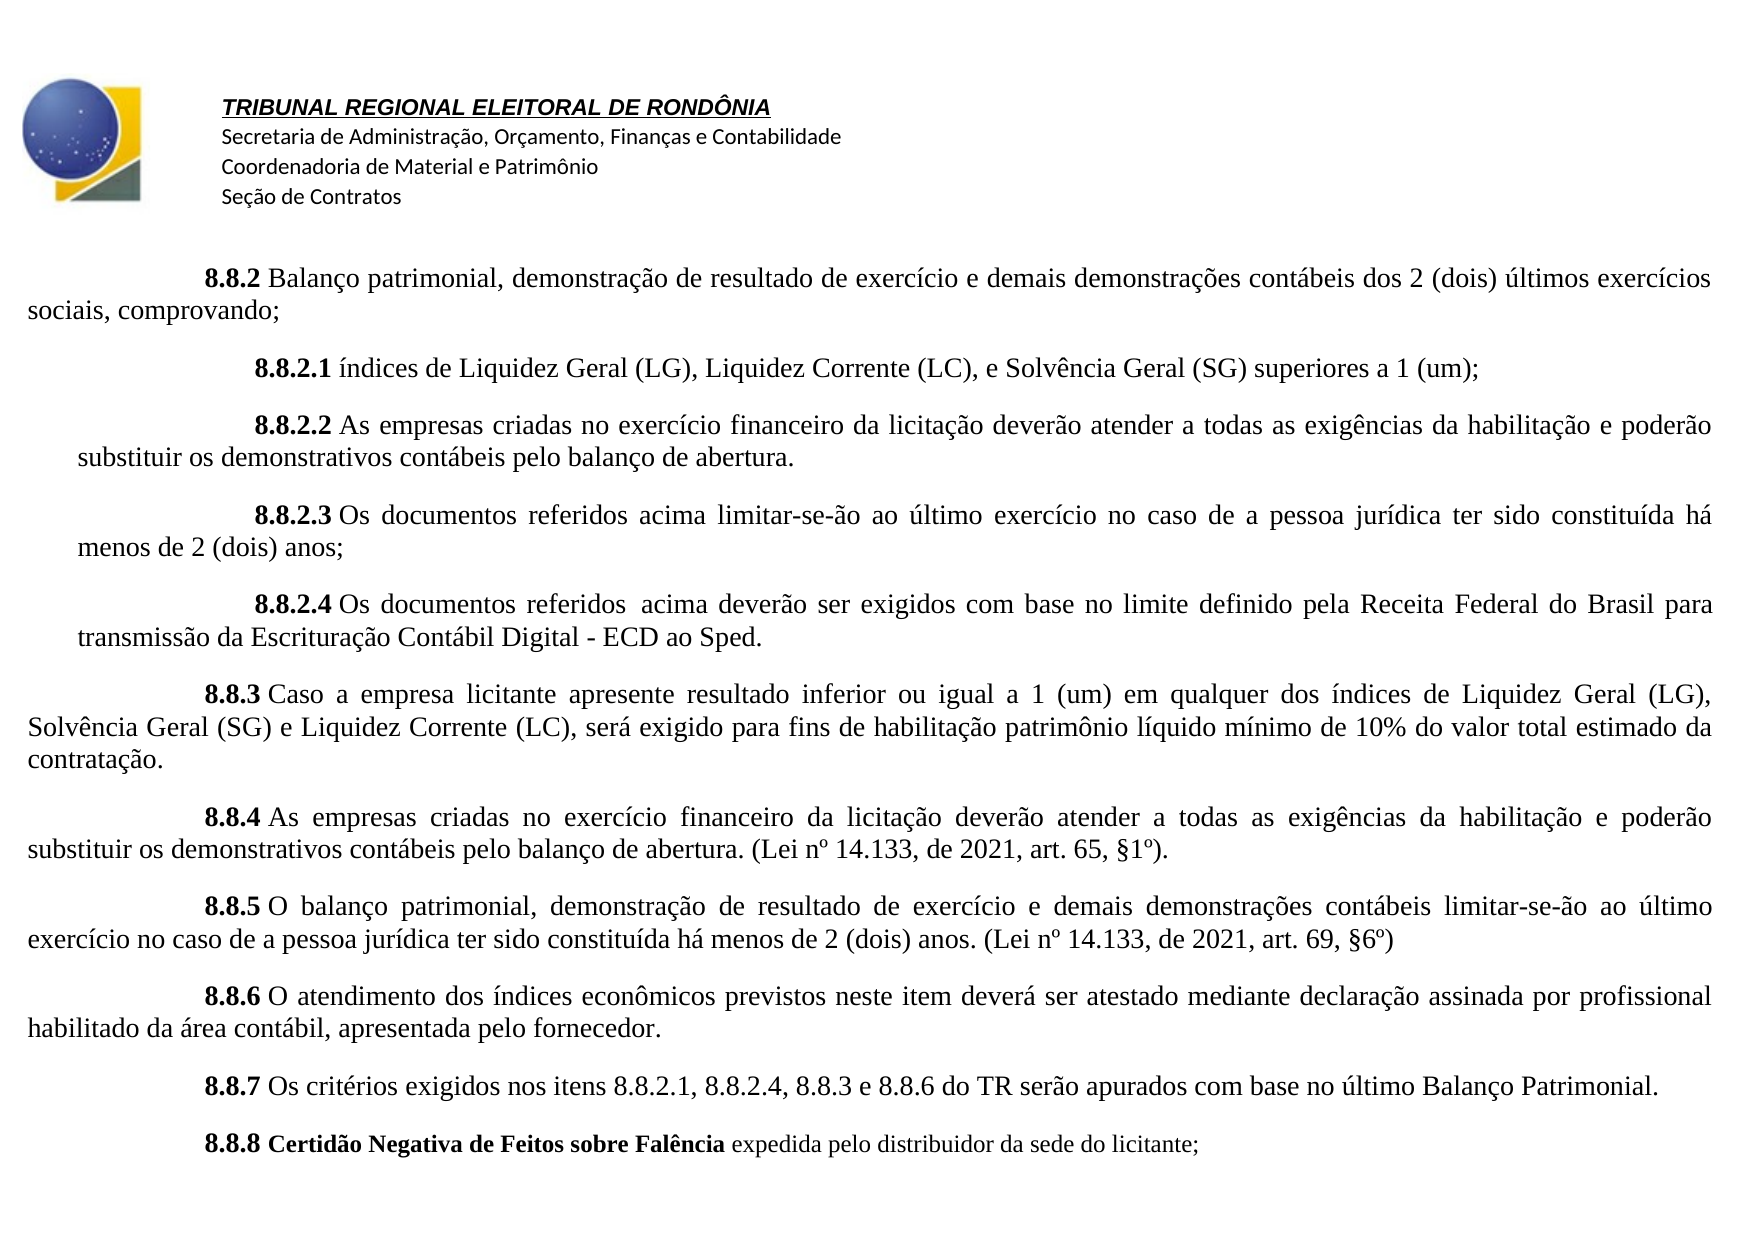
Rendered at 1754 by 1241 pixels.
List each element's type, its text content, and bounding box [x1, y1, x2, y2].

text 8.8.8 Certidão Negativa de Feitos sobre Falência expedida pelo distribuidor da sede do licitante; [27, 1126, 1715, 1159]
text 8.8.2.1 índices de Liquidez Geral (LG), Liquidez Corrente (LC), e Solvência Geral (SG) superiores a 1 (um); [77, 351, 1715, 383]
text 8.8.3 Caso a empresa licitante apresente resultado inferior ou igual a 1 (um) em qualquer dos índices de Liquidez Geral (LG), Solvência Geral (SG) e Liquidez Corrente (LC), será exigido para fins de habilitação patrimônio líquido mínimo de 10% do valor total estimado da contratação. [27, 677, 1715, 774]
text 8.8.2.3 Os documentos referidos acima limitar-se-ão ao último exercício no caso de a pessoa jurídica ter sido constituída há menos de 2 (dois) anos; [77, 498, 1715, 563]
text 8.8.5 O balanço patrimonial, demonstração de resultado de exercício e demais demonstrações contábeis limitar-se-ão ao último exercício no caso de a pessoa jurídica ter sido constituída há menos de 2 (dois) anos. (Lei nº 14.133, de 2021, art. 69, §6º) [27, 889, 1715, 954]
text 8.8.4 As empresas criadas no exercício financeiro da licitação deverão atender a todas as exigências da habilitação e poderão substituir os demonstrativos contábeis pelo balanço de abertura. (Lei nº 14.133, de 2021, art. 65, §1º). [27, 799, 1715, 864]
text 8.8.2.4 Os documentos referidos acima deverão ser exigidos com base no limite definido pela Receita Federal do Brasil para transmissão da Escrituração Contábil Digital - ECD ao Sped. [77, 588, 1715, 652]
text 8.8.2.2 As empresas criadas no exercício financeiro da licitação deverão atender a todas as exigências da habilitação e poderão substituir os demonstrativos contábeis pelo balanço de abertura. [77, 408, 1715, 473]
text 8.8.2 Balanço patrimonial, demonstração de resultado de exercício e demais demonstrações contábeis dos 2 (dois) últimos exercícios sociais, comprovando; [27, 261, 1715, 326]
text 8.8.6 O atendimento dos índices econômicos previstos neste item deverá ser atestado mediante declaração assinada por profissional habilitado da área contábil, apresentada pelo fornecedor. [27, 979, 1715, 1044]
text 8.8.7 Os critérios exigidos nos itens 8.8.2.1, 8.8.2.4, 8.8.3 e 8.8.6 do TR serão apurados com base no último Balanço Patrimonial. [27, 1069, 1715, 1101]
